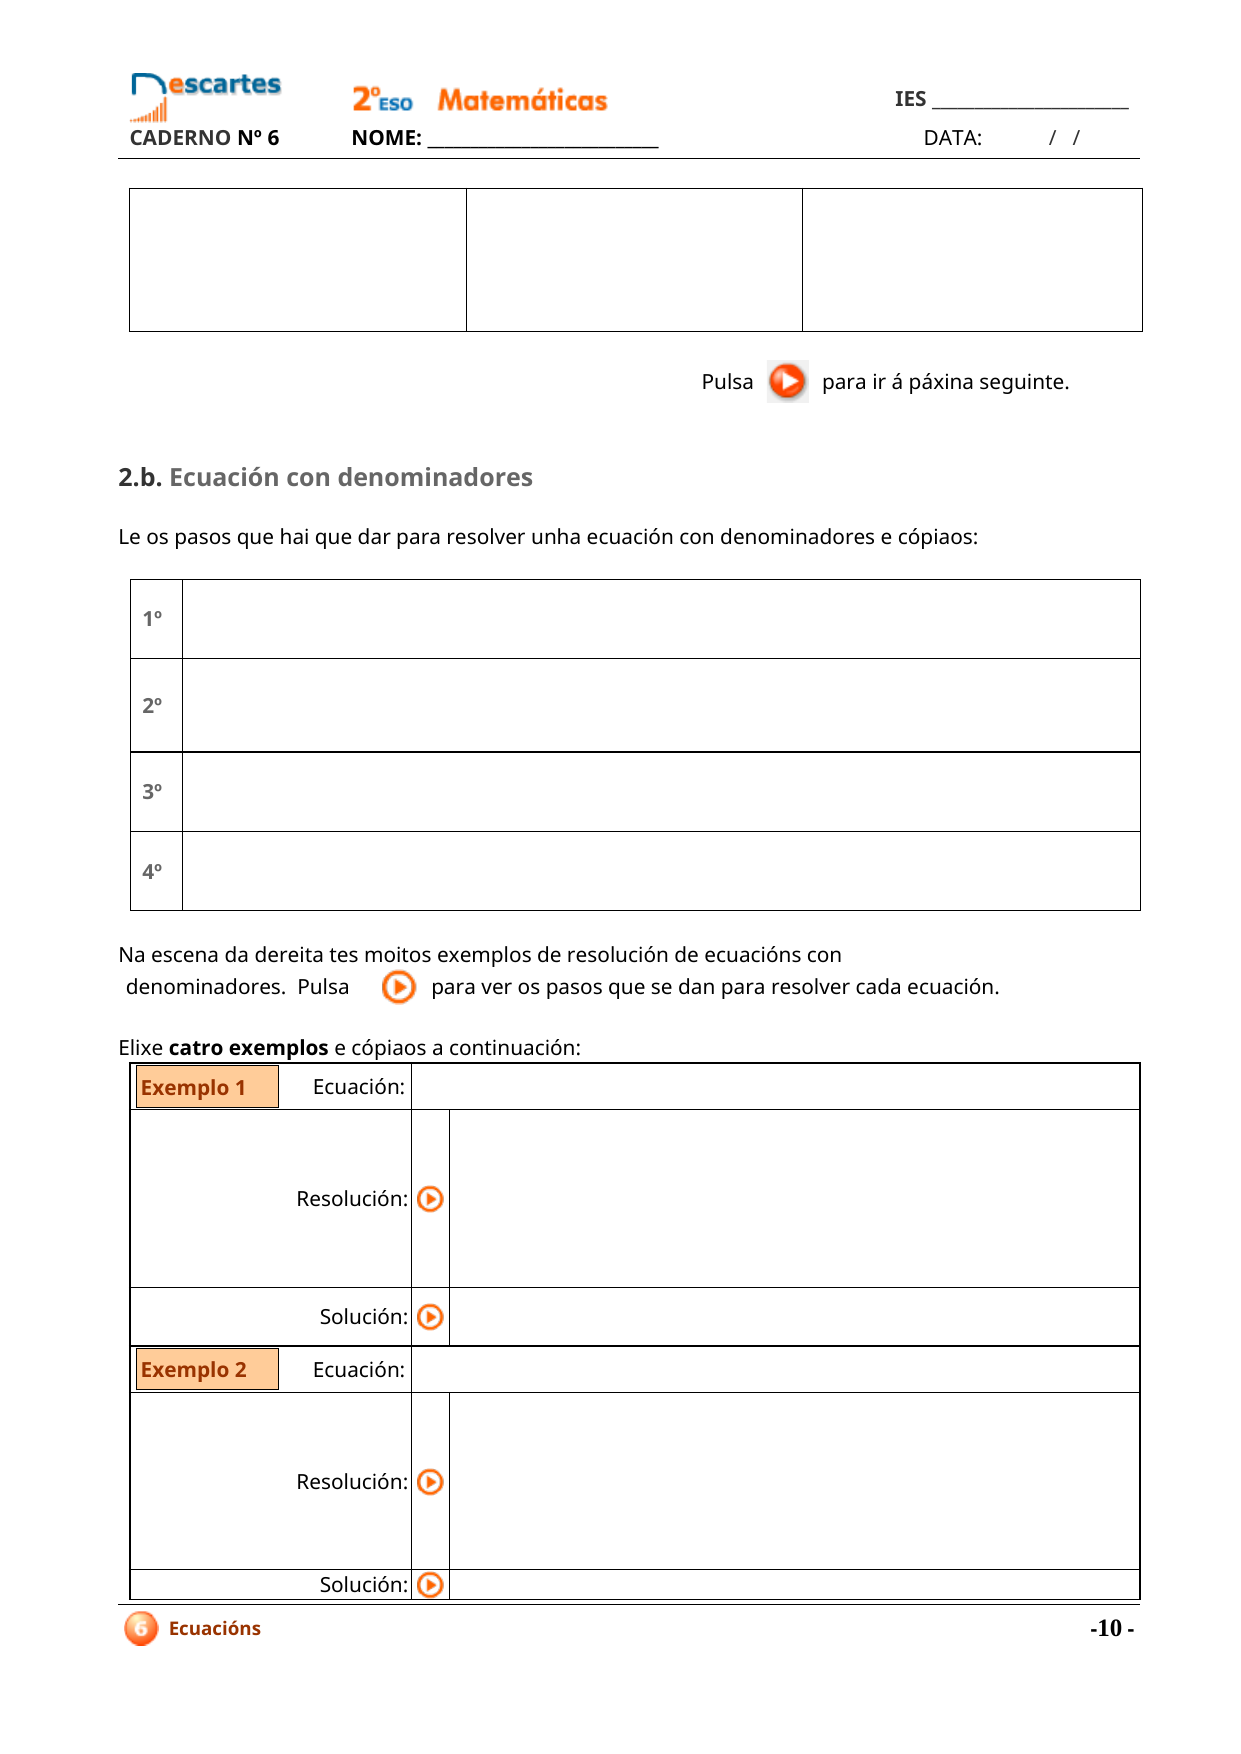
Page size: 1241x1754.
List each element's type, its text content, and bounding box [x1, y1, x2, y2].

text Elixe catro exemplos e cópiaos a continuación: [118, 1033, 1122, 1062]
table_header [467, 189, 802, 331]
picture [416, 1570, 445, 1599]
picture [124, 1610, 159, 1646]
picture [416, 1302, 445, 1331]
table_header denominadores. Pulsa [118, 968, 374, 1005]
table_cell [412, 1347, 1139, 1392]
picture [416, 1467, 445, 1496]
table_header Pulsa [685, 361, 760, 402]
table_cell 3º [131, 753, 182, 831]
table_header [374, 968, 381, 1005]
table_header [130, 189, 466, 331]
text 2.b. Ecuación con denominadores [118, 460, 1122, 494]
table_cell [450, 1110, 1139, 1287]
table_cell Solución: [131, 1288, 411, 1344]
table_cell [183, 832, 1140, 910]
picture [766, 360, 809, 403]
picture [416, 1184, 445, 1213]
picture [129, 73, 285, 123]
text Le os pasos que hai que dar para resolver unha ecuación con denominadores e cópiaos: [118, 522, 1122, 551]
table_cell [445, 1570, 449, 1599]
table_cell [412, 1110, 449, 1287]
table_cell [412, 1288, 449, 1344]
table_cell [450, 1393, 1139, 1569]
table_cell [450, 1288, 1139, 1344]
table_header [118, 361, 685, 402]
table_cell 2º [131, 659, 182, 751]
table_header [418, 968, 424, 1005]
table_cell 4º [131, 832, 182, 910]
table_header para ver os pasos que se dan para resolver cada ecuación. [424, 968, 1140, 1005]
table_cell Resolución: [131, 1393, 411, 1569]
table_header [131, 1064, 278, 1109]
table_header [760, 361, 766, 402]
table_header [412, 1064, 1139, 1109]
table_cell [183, 753, 1140, 831]
table_cell [183, 659, 1140, 751]
table_header [803, 189, 1142, 331]
table_cell Resolución: [131, 1110, 411, 1287]
table_cell [412, 1570, 416, 1599]
table_cell [412, 1393, 449, 1569]
text Na escena da dereita tes moitos exemplos de resolución de ecuacións con [118, 940, 1122, 968]
table_header Ecuación: [278, 1064, 411, 1109]
picture [381, 968, 418, 1005]
table_cell [131, 1347, 278, 1392]
table_header para ir á páxina seguinte. [816, 361, 1140, 402]
table_cell Solución: [131, 1570, 411, 1599]
table_header [809, 361, 816, 402]
table_header 1º [131, 580, 182, 658]
table_cell [450, 1570, 1139, 1599]
table_cell Ecuación: [278, 1347, 411, 1392]
table_header [183, 580, 1140, 658]
